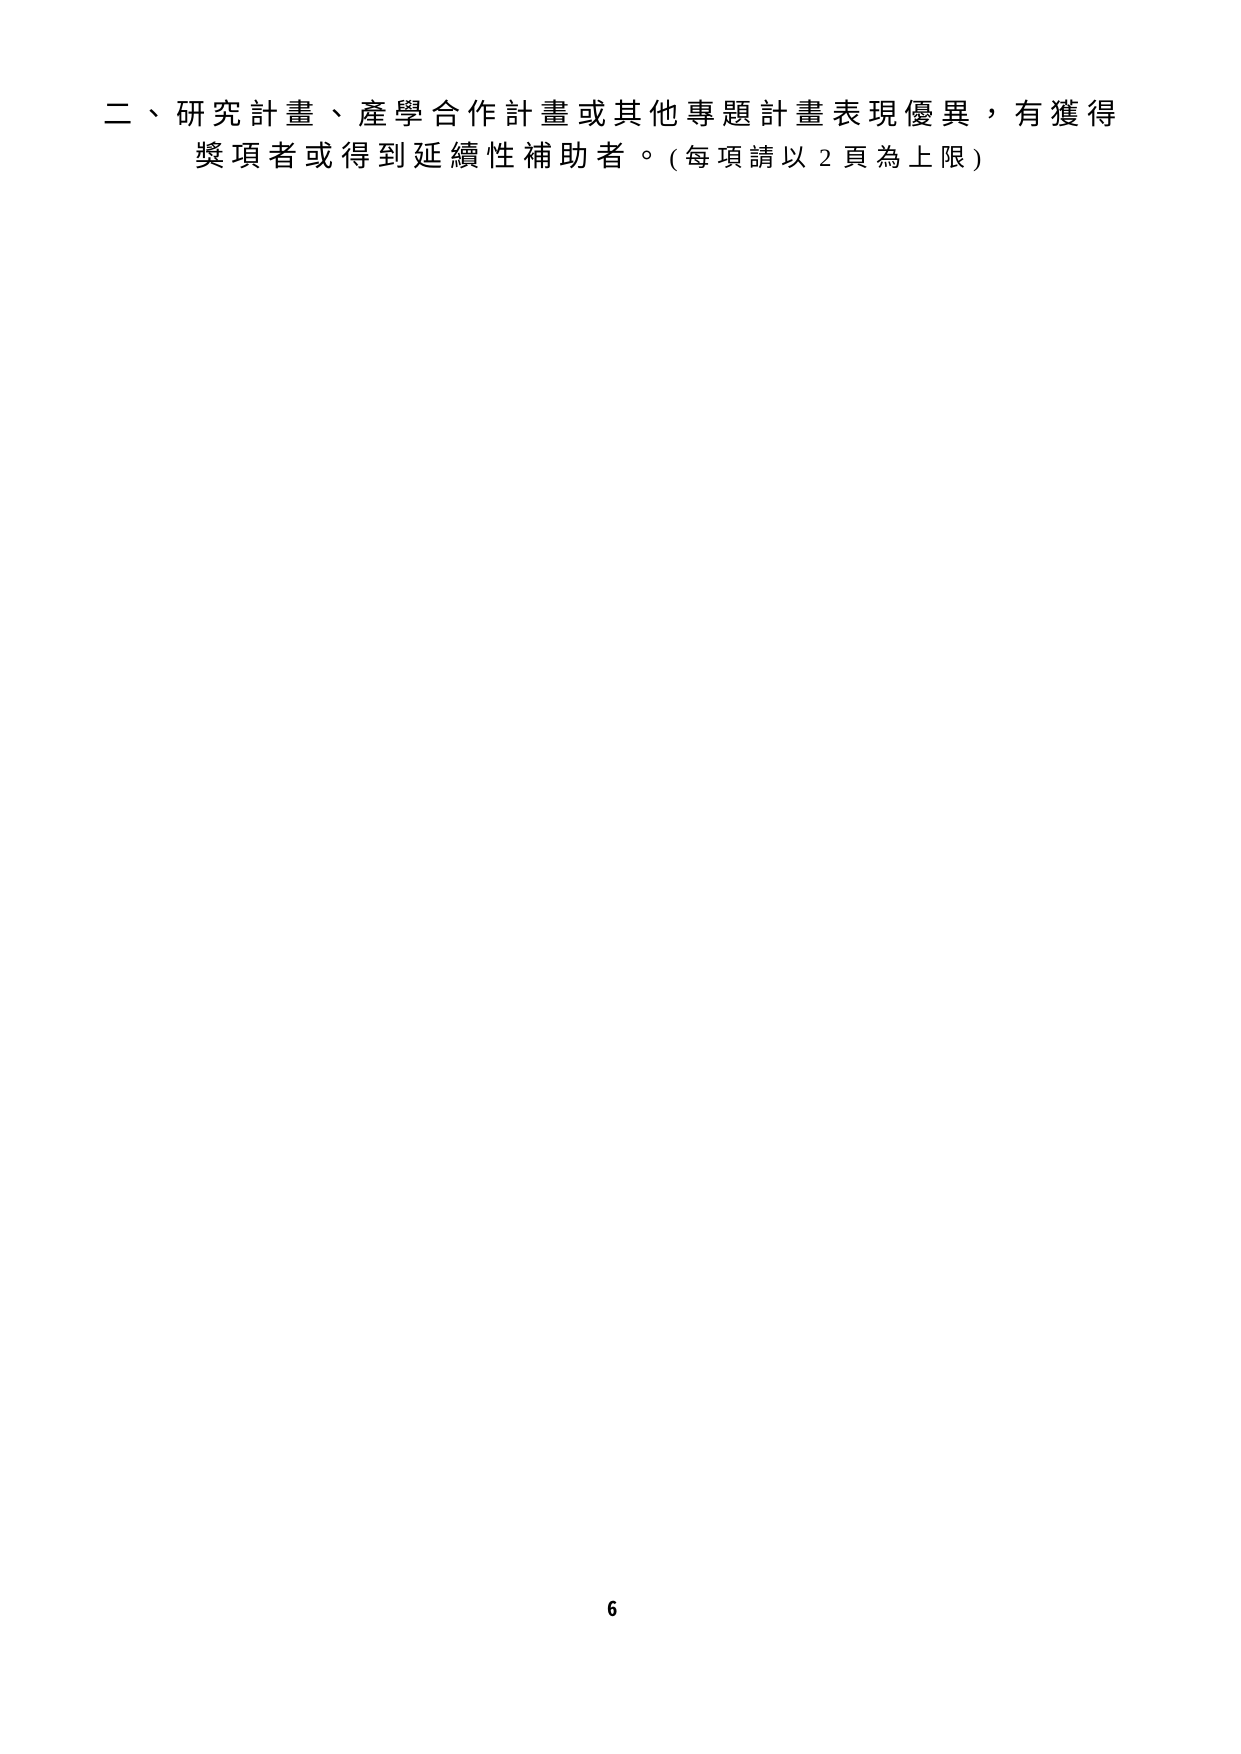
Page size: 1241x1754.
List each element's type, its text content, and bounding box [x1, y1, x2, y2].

text 二、研究計畫、產學合作計畫或其他專題計畫表現優異，有獲得獎項者或得到延續性補助者。(每項請以2頁為上限) [103, 90, 1122, 175]
